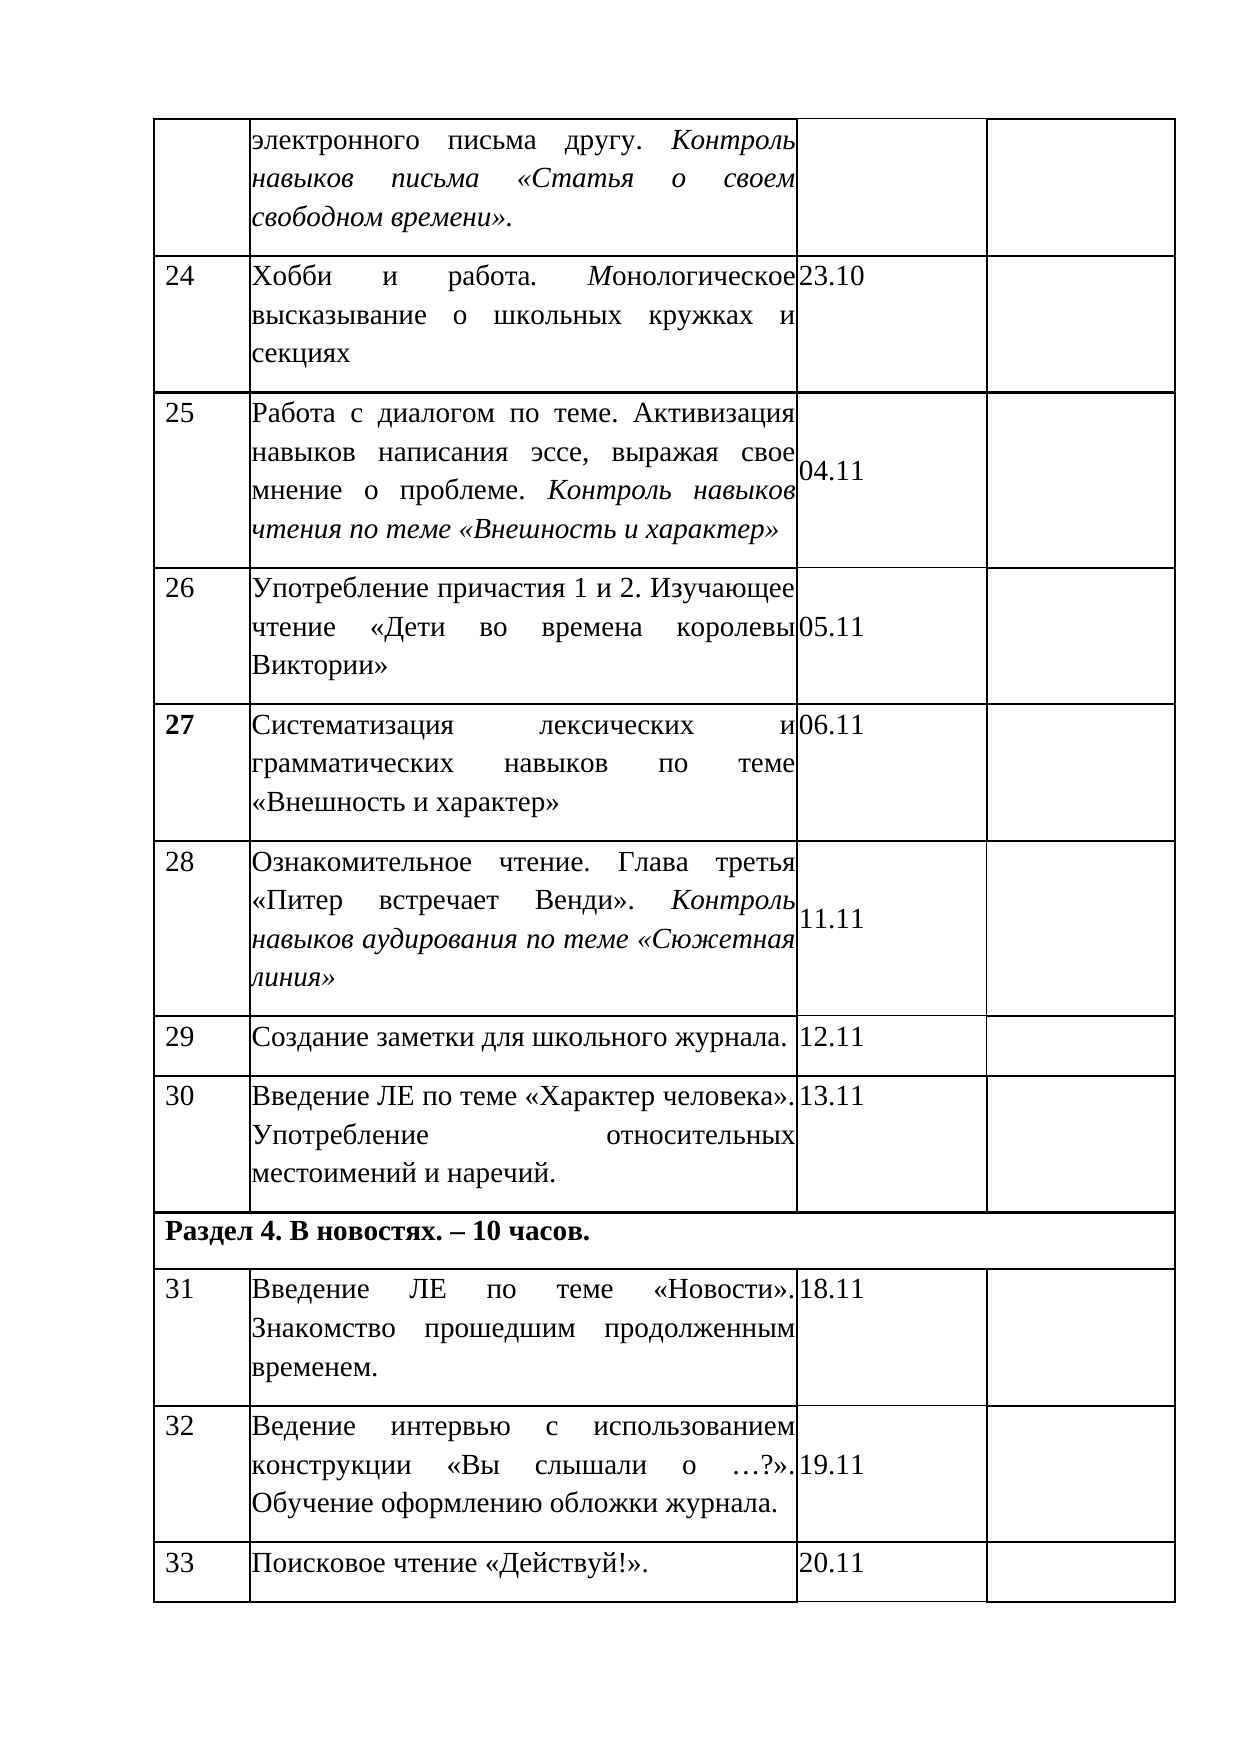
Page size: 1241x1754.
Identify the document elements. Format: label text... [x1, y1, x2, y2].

table_cell Употребление причастия 1 и 2. Изучающее чтение «Дети во времена королевы Виктории» [251, 569, 796, 703]
table_cell [988, 705, 1174, 840]
table_cell 19.11 [798, 1406, 986, 1541]
table_cell 31 [155, 1270, 249, 1404]
table_cell Введение ЛЕ по теме «Новости». Знакомство прошедшим продолженным временем. [251, 1270, 796, 1404]
table_cell электронного письма другу. Контроль навыков письма «Статья о своем свободном времени». [251, 120, 796, 255]
table_cell 13.11 [798, 1077, 986, 1211]
table_cell [988, 569, 1174, 703]
table_cell Раздел 4. В новостях. – 10 часов. [155, 1214, 1174, 1268]
table_cell [988, 1407, 1174, 1541]
table_cell 12.11 [798, 1016, 986, 1075]
table_cell 24 [155, 257, 249, 391]
table_cell 33 [155, 1543, 249, 1601]
table_cell 28 [155, 842, 249, 1015]
table_cell 18.11 [798, 1270, 986, 1404]
table_cell 11.11 [798, 842, 986, 1015]
table_cell [988, 1077, 1174, 1211]
table_cell 25 [155, 394, 249, 567]
table_cell 05.11 [798, 568, 986, 703]
table_cell [155, 120, 249, 255]
table_cell 23.10 [798, 257, 986, 391]
table_cell 06.11 [798, 705, 986, 840]
table_cell 04.11 [798, 394, 986, 567]
table_cell [987, 1017, 1174, 1075]
table_cell Ведение интервью с использованием конструкции «Вы слышали о …?». Обучение оформлению обложки журнала. [251, 1407, 796, 1541]
table_cell 26 [155, 569, 249, 703]
table_cell 29 [155, 1017, 249, 1075]
table_cell 27 [155, 705, 249, 840]
table_cell Ознакомительное чтение. Глава третья «Питер встречает Венди». Контроль навыков аудирования по теме «Сюжетная линия» [251, 842, 796, 1015]
table_cell [798, 119, 986, 255]
table_cell [988, 1543, 1174, 1601]
table_cell Поисковое чтение «Действуй!». [251, 1543, 796, 1601]
table_cell 20.11 [798, 1543, 986, 1601]
table_cell [987, 842, 1174, 1015]
table_cell Введение ЛЕ по теме «Характер человека». Употребление относительных местоимений и наречий. [251, 1077, 796, 1211]
table_cell Хобби и работа. Монологическое высказывание о школьных кружках и секциях [251, 257, 796, 391]
table_cell [988, 1270, 1174, 1404]
table_cell [988, 257, 1174, 391]
table_cell Систематизация лексических и грамматических навыков по теме «Внешность и характер» [251, 705, 796, 840]
table_cell 30 [155, 1077, 249, 1211]
table_cell [988, 120, 1174, 255]
table_cell Работа с диалогом по теме. Активизация навыков написания эссе, выражая свое мнение о проблеме. Контроль навыков чтения по теме «Внешность и характер» [251, 394, 796, 567]
table_cell 32 [155, 1407, 249, 1541]
table_cell [988, 394, 1174, 567]
table_cell Создание заметки для школьного журнала. [251, 1017, 796, 1075]
